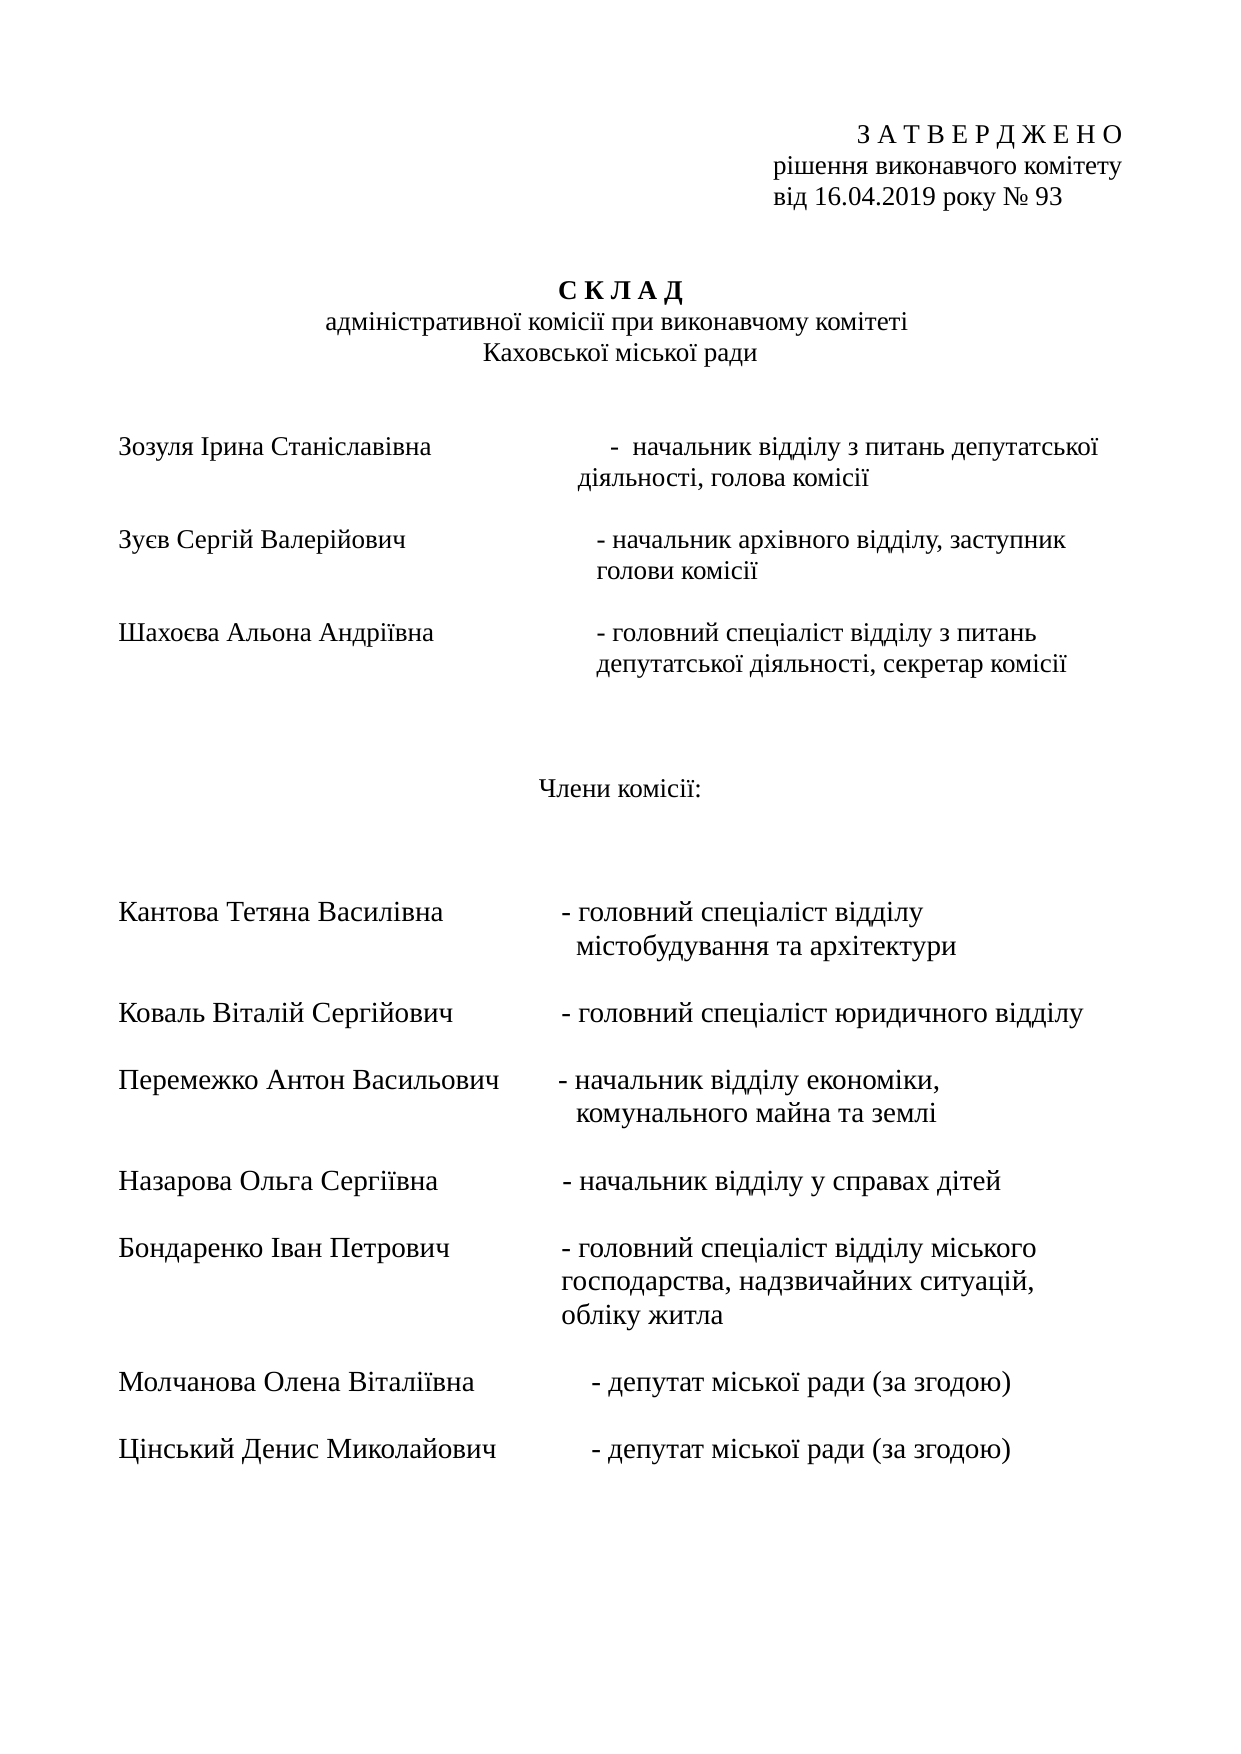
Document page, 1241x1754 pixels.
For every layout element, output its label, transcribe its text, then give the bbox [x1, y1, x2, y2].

text Каховської міської ради [118, 336, 1122, 367]
text Назарова Ольга Сергіївна - начальник відділу у справах дітей [118, 1163, 1122, 1196]
text Цінський Денис Миколайович - депутат міської ради (за згодою) [118, 1431, 1122, 1464]
text Члени комісії: [118, 772, 1122, 803]
text від 16.04.2019 року № 93 [118, 180, 1122, 243]
text З А Т В Е Р Д Ж Е Н О [118, 118, 1122, 149]
text Перемежко Антон Васильович - начальник відділу економіки, комунального майна та землі [118, 1062, 1122, 1129]
text Шахоєва Альона Андріївна - головний спеціаліст відділу з питань депутатської діяльності, секретар комісії [118, 616, 1122, 710]
text Кантова Тетяна Василівна - головний спеціаліст відділу містобудування та архітектури [118, 894, 1122, 961]
text Молчанова Олена Віталіївна - депутат міської ради (за згодою) [118, 1364, 1122, 1397]
text діяльності, голова комісії [118, 461, 1122, 492]
text рішення виконавчого комітету [118, 149, 1122, 180]
text Коваль Віталій Сергійович - головний спеціаліст юридичного відділу [118, 995, 1122, 1028]
text Зуєв Сергій Валерійович - начальник архівного відділу, заступник голови комісії [118, 523, 1122, 585]
text адміністративної комісії при виконавчому комітеті [118, 305, 1122, 336]
text Бондаренко Іван Петрович - головний спеціаліст відділу міського господарства, надзвичайних ситуацій, обліку житла [118, 1230, 1122, 1330]
text С К Л А Д [118, 274, 1122, 305]
text Зозуля Ірина Станіславівна - начальник відділу з питань депутатської [118, 429, 1122, 461]
